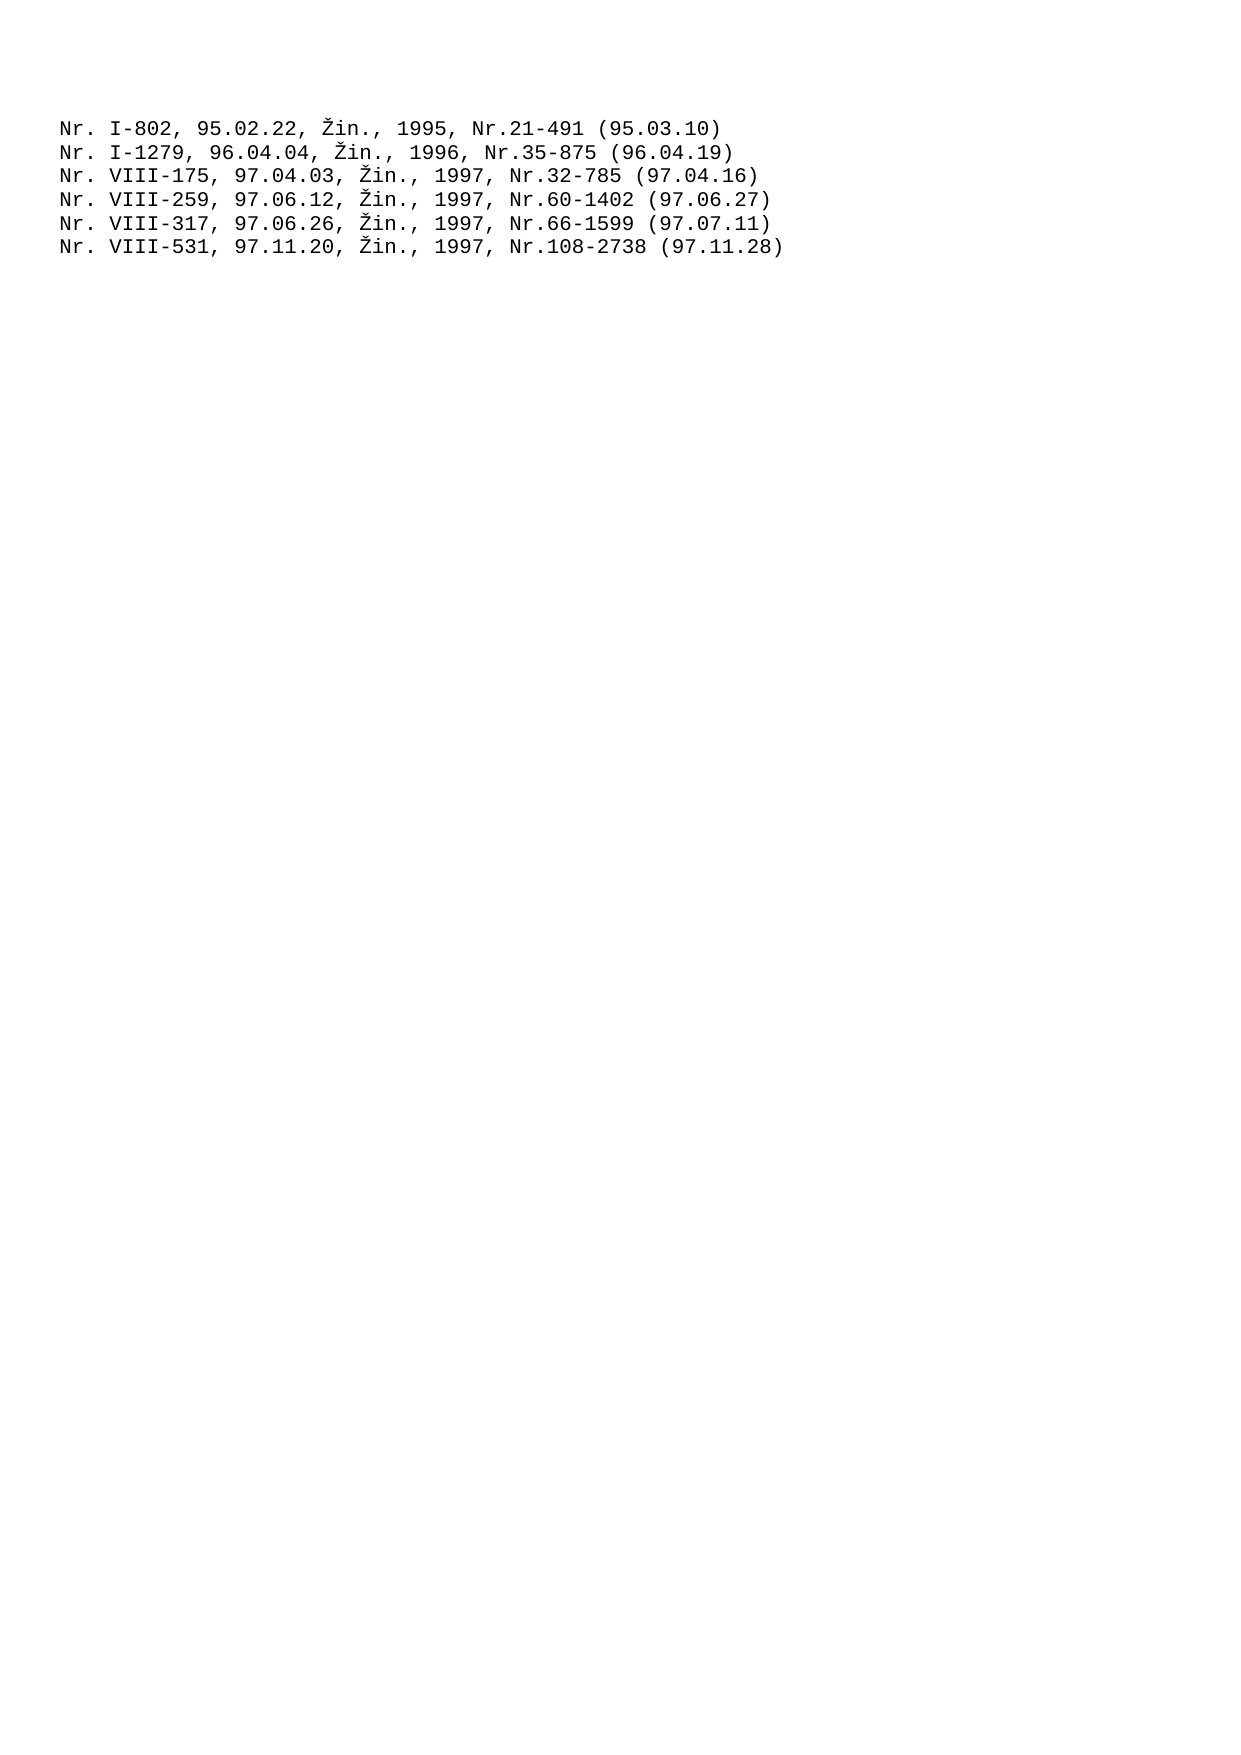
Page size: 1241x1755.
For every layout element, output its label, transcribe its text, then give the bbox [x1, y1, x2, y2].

text Nr. VIII-531, 97.11.20, Žin., 1997, Nr.108-2738 (97.11.28) [59, 236, 1122, 260]
text Nr. VIII-259, 97.06.12, Žin., 1997, Nr.60-1402 (97.06.27) [59, 189, 1122, 213]
text Nr. I-802, 95.02.22, Žin., 1995, Nr.21-491 (95.03.10) [59, 118, 1122, 142]
text Nr. VIII-317, 97.06.26, Žin., 1997, Nr.66-1599 (97.07.11) [59, 213, 1122, 236]
text Nr. VIII-175, 97.04.03, Žin., 1997, Nr.32-785 (97.04.16) [59, 165, 1122, 189]
text Nr. I-1279, 96.04.04, Žin., 1996, Nr.35-875 (96.04.19) [59, 142, 1122, 165]
